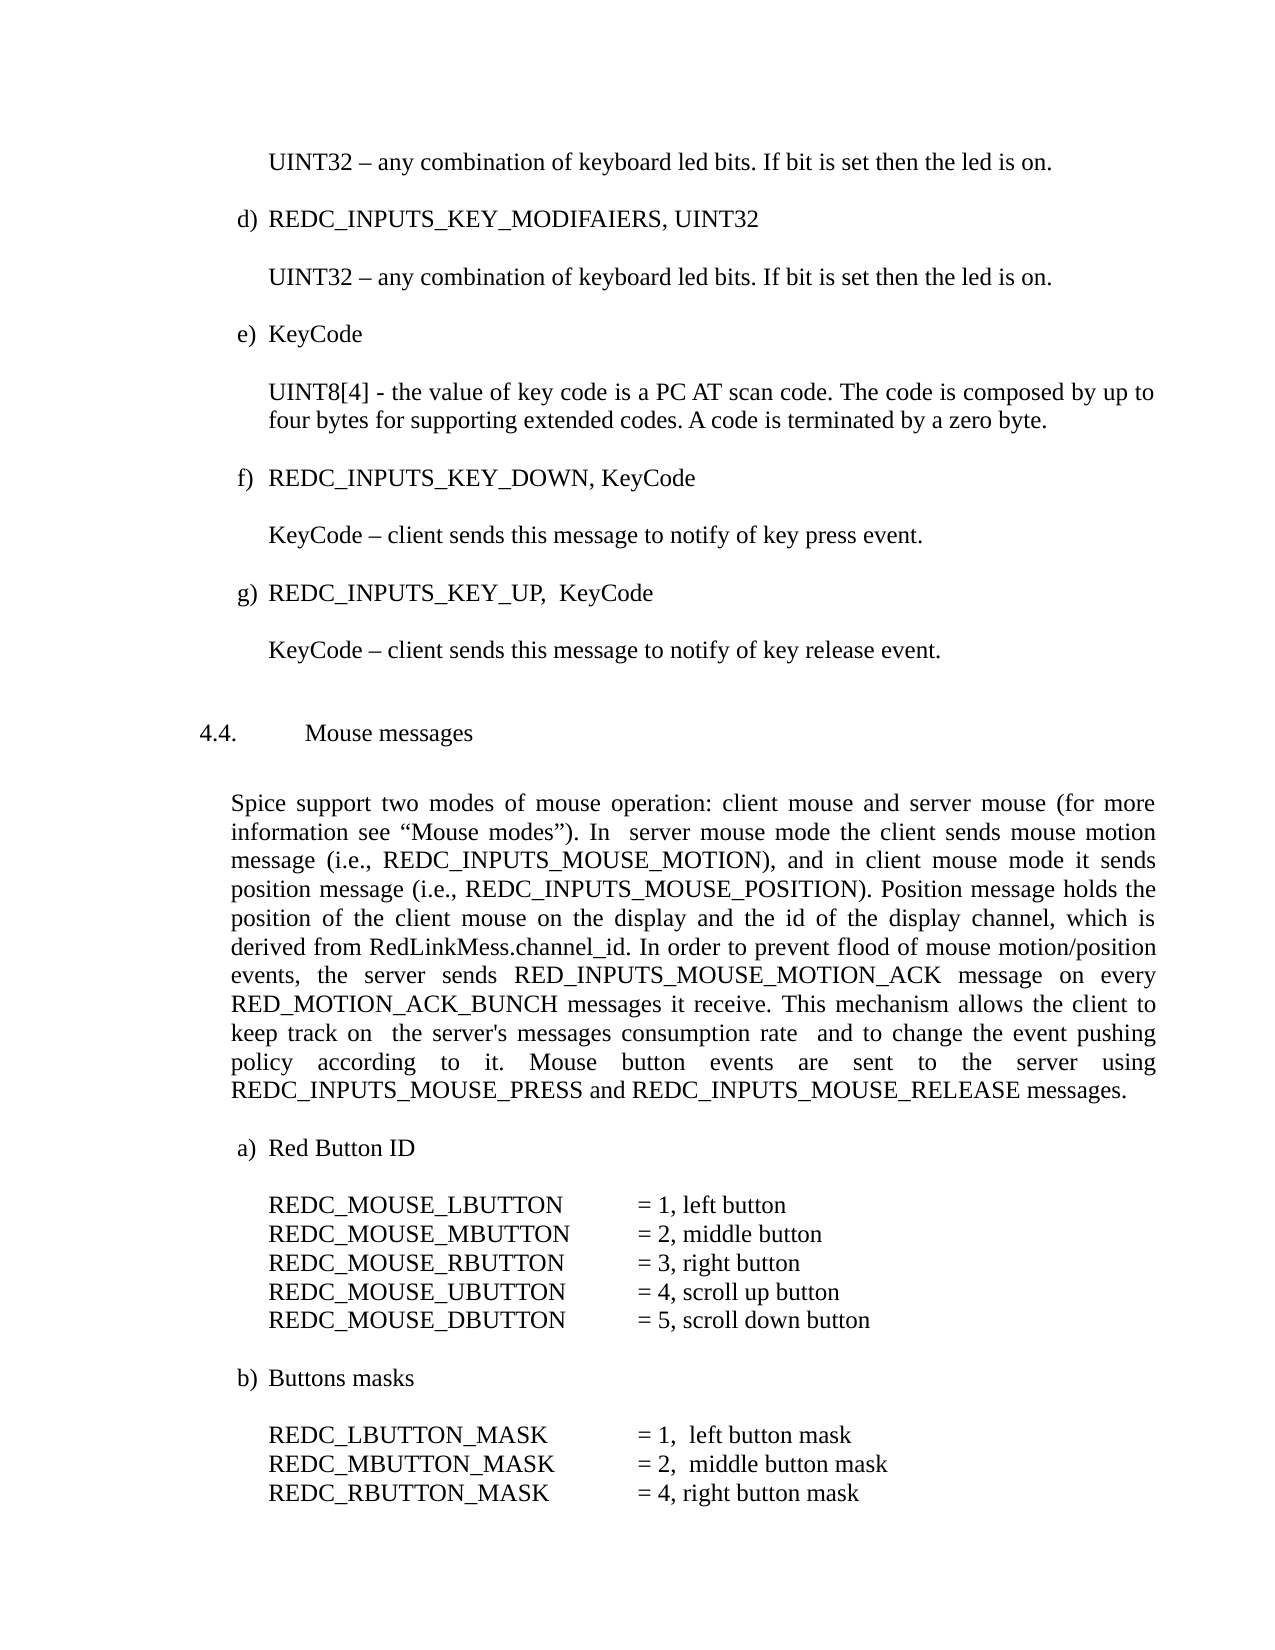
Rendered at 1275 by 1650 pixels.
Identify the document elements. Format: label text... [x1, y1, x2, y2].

list REDC_LBUTTON_MASK = 1, left button mask [231, 1421, 1157, 1449]
list UINT8[4] - the value of key code is a PC AT scan code. The code is composed by up to four bytes for supporting extended codes. A code is terminated by a zero byte. [231, 377, 1157, 434]
list REDC_MOUSE_MBUTTON = 2, middle button [231, 1219, 1157, 1248]
list REDC_MOUSE_DBUTTON = 5, scroll down button [231, 1306, 1157, 1334]
subtitle Mouse messages [193, 718, 1157, 747]
list KeyCode [231, 319, 1157, 348]
list KeyCode – client sends this message to notify of key press event. [231, 521, 1157, 549]
list Spice support two modes of mouse operation: client mouse and server mouse (for more information see “Mouse modes”). In server mouse mode the client sends mouse motion message (i.e., REDC_INPUTS_MOUSE_MOTION), and in client mouse mode it sends position message (i.e., REDC_INPUTS_MOUSE_POSITION). Position message holds the position of the client mouse on the display and the id of the display channel, which is derived from RedLinkMess.channel_id. In order to prevent flood of mouse motion/position events, the server sends RED_INPUTS_MOUSE_MOTION_ACK message on every RED_MOTION_ACK_BUNCH messages it receive. This mechanism allows the client to keep track on the server's messages consumption rate and to change the event pushing policy according to it. Mouse button events are sent to the server using REDC_INPUTS_MOUSE_PRESS and REDC_INPUTS_MOUSE_RELEASE messages. [193, 788, 1157, 1104]
list UINT32 – any combination of keyboard led bits. If bit is set then the led is on. [231, 262, 1157, 291]
list REDC_MOUSE_RBUTTON = 3, right button [231, 1248, 1157, 1277]
list Red Button ID [231, 1133, 1157, 1162]
list REDC_INPUTS_KEY_UP, KeyCode [231, 578, 1157, 607]
list UINT32 – any combination of keyboard led bits. If bit is set then the led is on. [231, 147, 1157, 176]
list REDC_MBUTTON_MASK = 2, middle button mask [231, 1449, 1157, 1478]
list REDC_INPUTS_KEY_MODIFAIERS, UINT32 [231, 204, 1157, 233]
list REDC_RBUTTON_MASK = 4, right button mask [231, 1478, 1157, 1507]
list REDC_MOUSE_UBUTTON = 4, scroll up button [231, 1277, 1157, 1306]
list KeyCode – client sends this message to notify of key release event. [231, 636, 1157, 664]
list REDC_INPUTS_KEY_DOWN, KeyCode [231, 463, 1157, 492]
list REDC_MOUSE_LBUTTON = 1, left button [231, 1191, 1157, 1219]
list Buttons masks [231, 1363, 1157, 1392]
